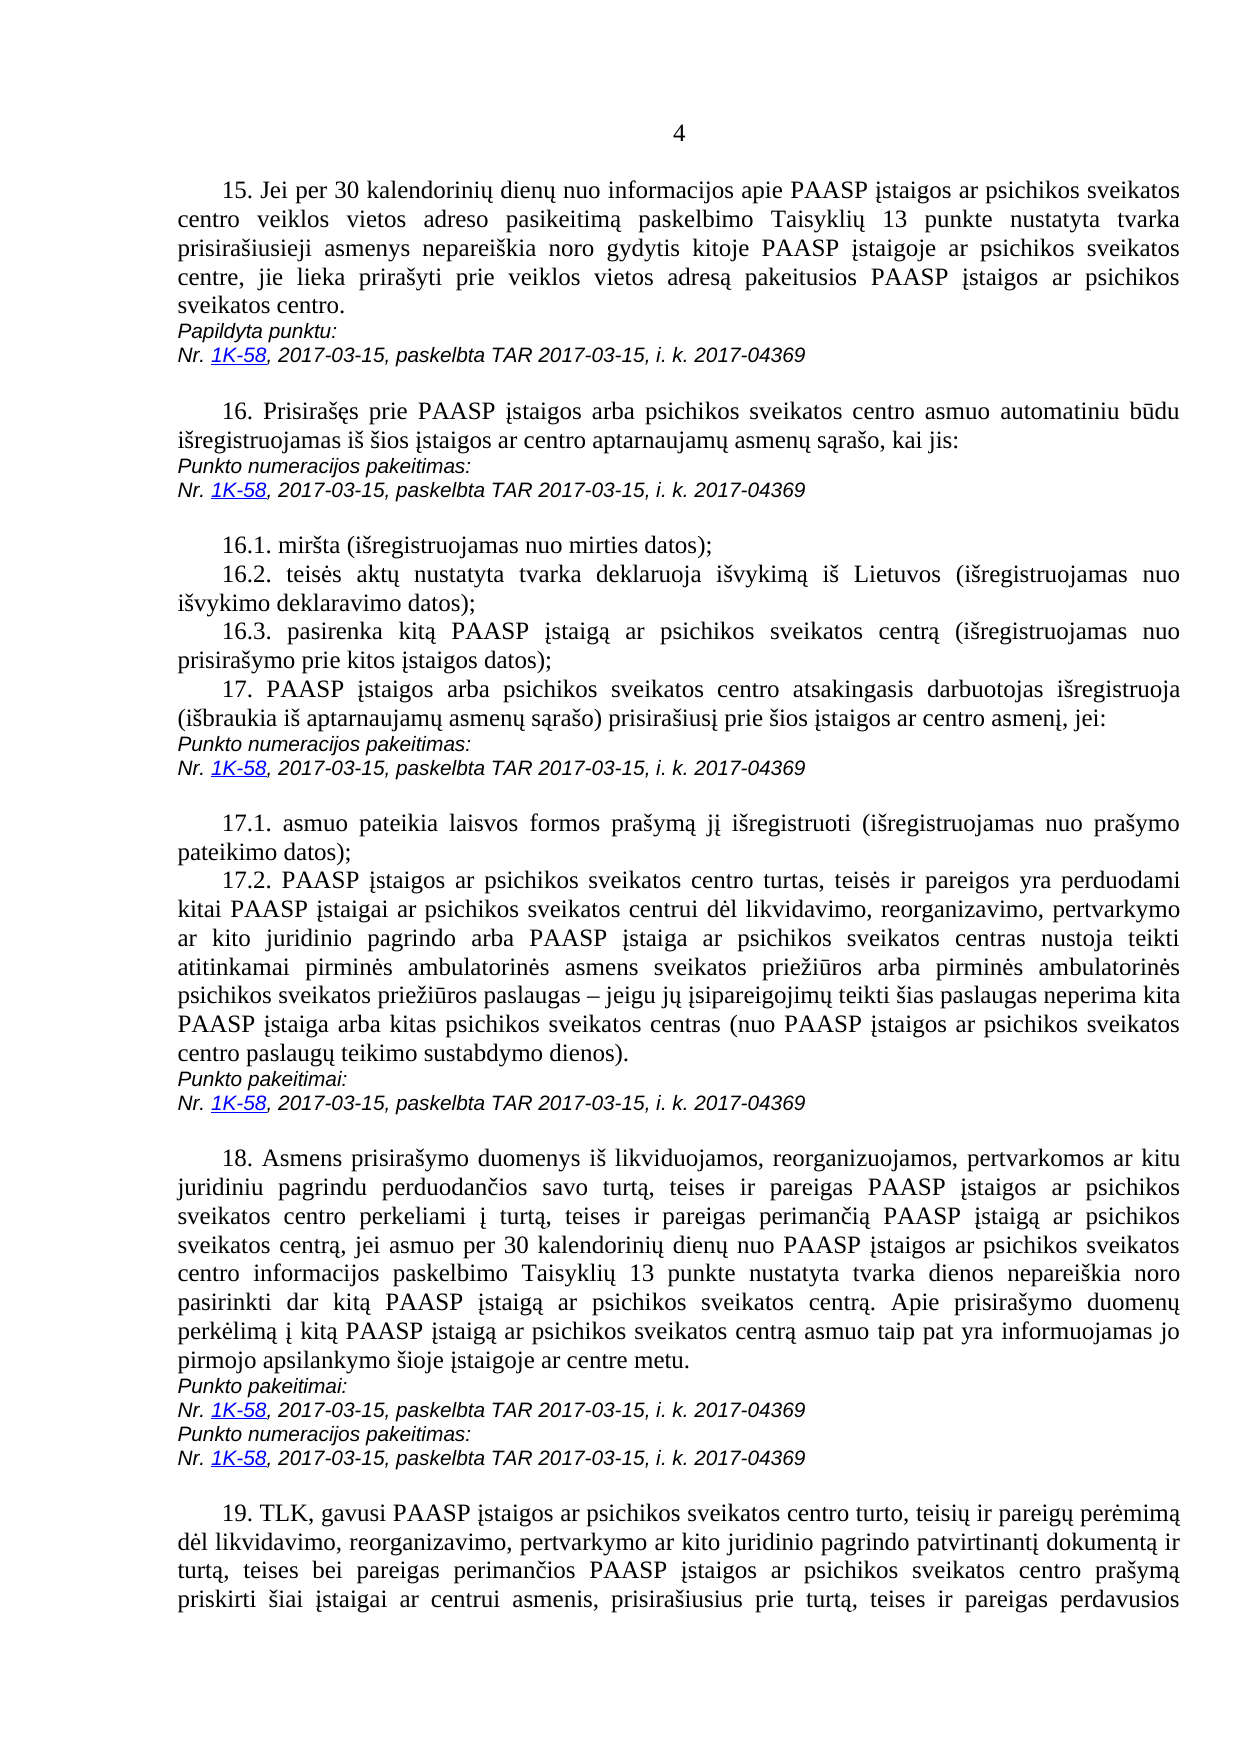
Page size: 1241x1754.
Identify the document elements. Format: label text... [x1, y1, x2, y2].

text 17. PAASP įstaigos arba psichikos sveikatos centro atsakingasis darbuotojas išregistruoja (išbraukia iš aptarnaujamų asmenų sąrašo) prisirašiusį prie šios įstaigos ar centro asmenį, jei: [177, 674, 1181, 731]
text 16. Prisirašęs prie PAASP įstaigos arba psichikos sveikatos centro asmuo automatiniu būdu išregistruojamas iš šios įstaigos ar centro aptarnaujamų asmenų sąrašo, kai jis: [177, 396, 1181, 453]
text Papildyta punktu: [177, 319, 1181, 343]
text 18. Asmens prisirašymo duomenys iš likviduojamos, reorganizuojamos, pertvarkomos ar kitu juridiniu pagrindu perduodančios savo turtą, teises ir pareigas PAASP įstaigos ar psichikos sveikatos centro perkeliami į turtą, teises ir pareigas perimančią PAASP įstaigą ar psichikos sveikatos centrą, jei asmuo per 30 kalendorinių dienų nuo PAASP įstaigos ar psichikos sveikatos centro informacijos paskelbimo Taisyklių 13 punkte nustatyta tvarka dienos nepareiškia noro pasirinkti dar kitą PAASP įstaigą ar psichikos sveikatos centrą. Apie prisirašymo duomenų perkėlimą į kitą PAASP įstaigą ar psichikos sveikatos centrą asmuo taip pat yra informuojamas jo pirmojo apsilankymo šioje įstaigoje ar centre metu. [177, 1143, 1181, 1373]
text Punkto numeracijos pakeitimas: [177, 1421, 1181, 1445]
text 16.3. pasirenka kitą PAASP įstaigą ar psichikos sveikatos centrą (išregistruojamas nuo prisirašymo prie kitos įstaigos datos); [177, 616, 1181, 674]
text 17.2. PAASP įstaigos ar psichikos sveikatos centro turtas, teisės ir pareigos yra perduodami kitai PAASP įstaigai ar psichikos sveikatos centrui dėl likvidavimo, reorganizavimo, pertvarkymo ar kito juridinio pagrindo arba PAASP įstaiga ar psichikos sveikatos centras nustoja teikti atitinkamai pirminės ambulatorinės asmens sveikatos priežiūros arba pirminės ambulatorinės psichikos sveikatos priežiūros paslaugas – jeigu jų įsipareigojimų teikti šias paslaugas neperima kita PAASP įstaiga arba kitas psichikos sveikatos centras (nuo PAASP įstaigos ar psichikos sveikatos centro paslaugų teikimo sustabdymo dienos). [177, 866, 1181, 1067]
text Punkto pakeitimai: [177, 1067, 1181, 1091]
text 15. Jei per 30 kalendorinių dienų nuo informacijos apie PAASP įstaigos ar psichikos sveikatos centro veiklos vietos adreso pasikeitimą paskelbimo Taisyklių 13 punkte nustatyta tvarka prisirašiusieji asmenys nepareiškia noro gydytis kitoje PAASP įstaigoje ar psichikos sveikatos centre, jie lieka prirašyti prie veiklos vietos adresą pakeitusios PAASP įstaigos ar psichikos sveikatos centro. [177, 176, 1181, 319]
text 16.2. teisės aktų nustatyta tvarka deklaruoja išvykimą iš Lietuvos (išregistruojamas nuo išvykimo deklaravimo datos); [177, 559, 1181, 616]
text Punkto numeracijos pakeitimas: [177, 731, 1181, 755]
text Punkto numeracijos pakeitimas: [177, 453, 1181, 477]
text 19. TLK, gavusi PAASP įstaigos ar psichikos sveikatos centro turto, teisių ir pareigų perėmimą dėl likvidavimo, reorganizavimo, pertvarkymo ar kito juridinio pagrindo patvirtinantį dokumentą ir turtą, teises bei pareigas perimančios PAASP įstaigos ar psichikos sveikatos centro prašymą priskirti šiai įstaigai ar centrui asmenis, prisirašiusius prie turtą, teises ir pareigas perdavusios [177, 1498, 1181, 1613]
text Nr. 1K-58, 2017-03-15, paskelbta TAR 2017-03-15, i. k. 2017-04369 [177, 477, 1181, 501]
text Nr. 1K-58, 2017-03-15, paskelbta TAR 2017-03-15, i. k. 2017-04369 [177, 1091, 1181, 1115]
text Nr. 1K-58, 2017-03-15, paskelbta TAR 2017-03-15, i. k. 2017-04369 [177, 343, 1181, 367]
text Punkto pakeitimai: [177, 1373, 1181, 1397]
text Nr. 1K-58, 2017-03-15, paskelbta TAR 2017-03-15, i. k. 2017-04369 [177, 1445, 1181, 1469]
text Nr. 1K-58, 2017-03-15, paskelbta TAR 2017-03-15, i. k. 2017-04369 [177, 755, 1181, 779]
text 16.1. miršta (išregistruojamas nuo mirties datos); [177, 530, 1181, 559]
text Nr. 1K-58, 2017-03-15, paskelbta TAR 2017-03-15, i. k. 2017-04369 [177, 1397, 1181, 1421]
text 17.1. asmuo pateikia laisvos formos prašymą jį išregistruoti (išregistruojamas nuo prašymo pateikimo datos); [177, 808, 1181, 866]
